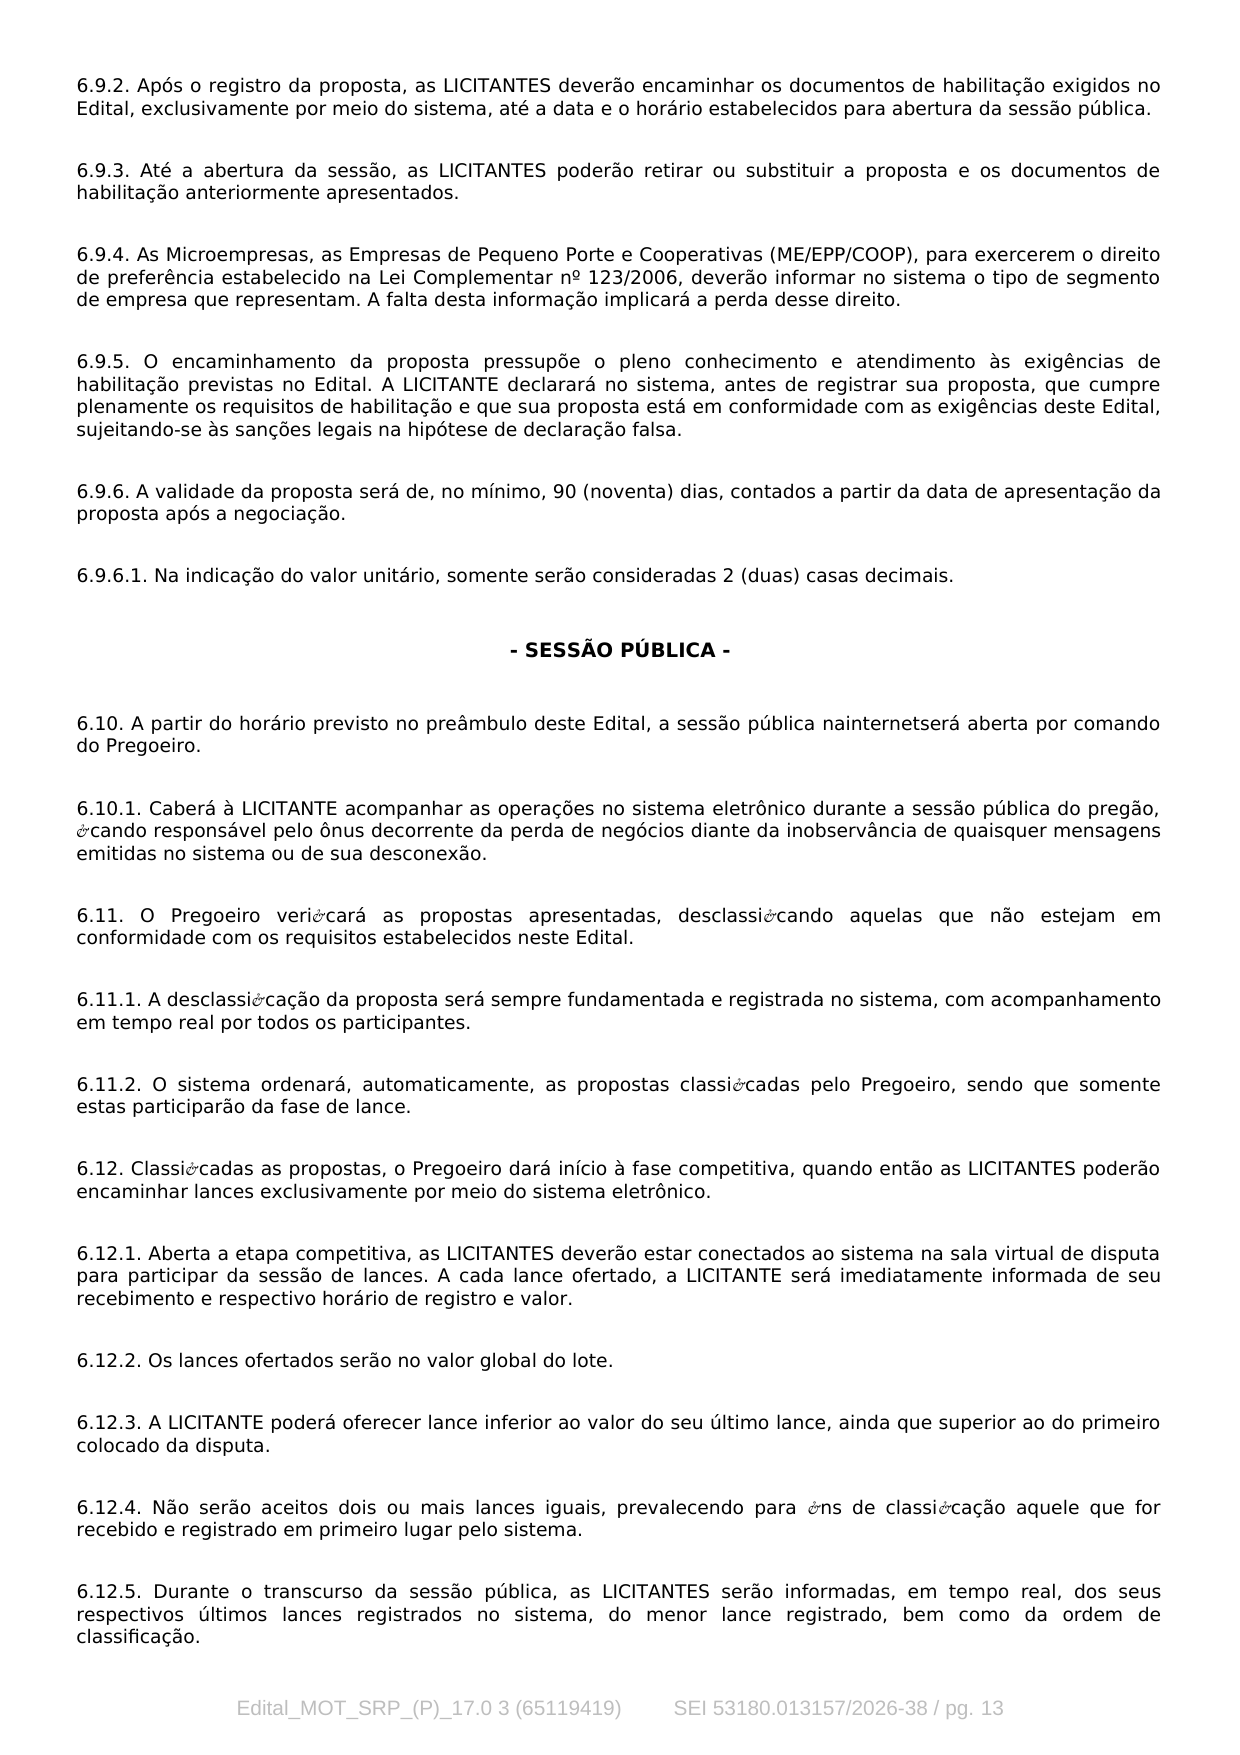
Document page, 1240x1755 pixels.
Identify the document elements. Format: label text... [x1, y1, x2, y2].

text 6.12. Classicadas as propostas, o Pregoeiro dará início à fase competitiva, quando então as LICITANTES poderão encaminhar lances exclusivamente por meio do sistema eletrônico. [76, 1158, 1162, 1203]
text 6.9.2. Após o registro da proposta, as LICITANTES deverão encaminhar os documentos de habilitação exigidos no Edital, exclusivamente por meio do sistema, até a data e o horário estabelecidos para abertura da sessão pública. [76, 75, 1162, 119]
subtitle - SESSÃO PÚBLICA - [78, 639, 1162, 663]
text 6.11.1. A desclassicação da proposta será sempre fundamentada e registrada no sistema, com acompanhamento em tempo real por todos os participantes. [76, 989, 1162, 1033]
text 6.10. A partir do horário previsto no preâmbulo deste Edital, a sessão pública nainternetserá aberta por comando do Pregoeiro. [76, 713, 1162, 757]
text 6.12.2. Os lances ofertados serão no valor global do lote. [76, 1350, 1162, 1372]
text 6.9.5. O encaminhamento da proposta pressupõe o pleno conhecimento e atendimento às exigências de habilitação previstas no Edital. A LICITANTE declarará no sistema, antes de registrar sua proposta, que cumpre plenamente os requisitos de habilitação e que sua proposta está em conformidade com as exigências deste Edital, sujeitando-se às sanções legais na hipótese de declaração falsa. [76, 351, 1162, 441]
text 6.12.1. Aberta a etapa competitiva, as LICITANTES deverão estar conectados ao sistema na sala virtual de disputa para participar da sessão de lances. A cada lance ofertado, a LICITANTE será imediatamente informada de seu recebimento e respectivo horário de registro e valor. [76, 1243, 1162, 1310]
text 6.9.6. A validade da proposta será de, no mínimo, 90 (noventa) dias, contados a partir da data de apresentação da proposta após a negociação. [76, 481, 1162, 525]
text 6.10.1. Caberá à LICITANTE acompanhar as operações no sistema eletrônico durante a sessão pública do pregão, cando responsável pelo ônus decorrente da perda de negócios diante da inobservância de quaisquer mensagens emitidas no sistema ou de sua desconexão. [76, 797, 1162, 864]
text 6.12.4. Não serão aceitos dois ou mais lances iguais, prevalecendo para ns de classicação aquele que for recebido e registrado em primeiro lugar pelo sistema. [76, 1497, 1162, 1541]
text 6.9.6.1. Na indicação do valor unitário, somente serão consideradas 2 (duas) casas decimais. [76, 565, 1162, 587]
text 6.11. O Pregoeiro vericará as propostas apresentadas, desclassicando aquelas que não estejam em conformidade com os requisitos estabelecidos neste Edital. [76, 904, 1162, 949]
text 6.9.3. Até a abertura da sessão, as LICITANTES poderão retirar ou substituir a proposta e os documentos de habilitação anteriormente apresentados. [76, 159, 1162, 204]
text 6.12.5. Durante o transcurso da sessão pública, as LICITANTES serão informadas, em tempo real, dos seus respectivos últimos lances registrados no sistema, do menor lance registrado, bem como da ordem de classificação. [76, 1581, 1162, 1648]
text 6.9.4. As Microempresas, as Empresas de Pequeno Porte e Cooperativas (ME/EPP/COOP), para exercerem o direito de preferência estabelecido na Lei Complementar nº 123/2006, deverão informar no sistema o tipo de segmento de empresa que representam. A falta desta informação implicará a perda desse direito. [76, 244, 1162, 311]
text 6.12.3. A LICITANTE poderá oferecer lance inferior ao valor do seu último lance, ainda que superior ao do primeiro colocado da disputa. [76, 1412, 1162, 1456]
text 6.11.2. O sistema ordenará, automaticamente, as propostas classicadas pelo Pregoeiro, sendo que somente estas participarão da fase de lance. [76, 1074, 1162, 1118]
